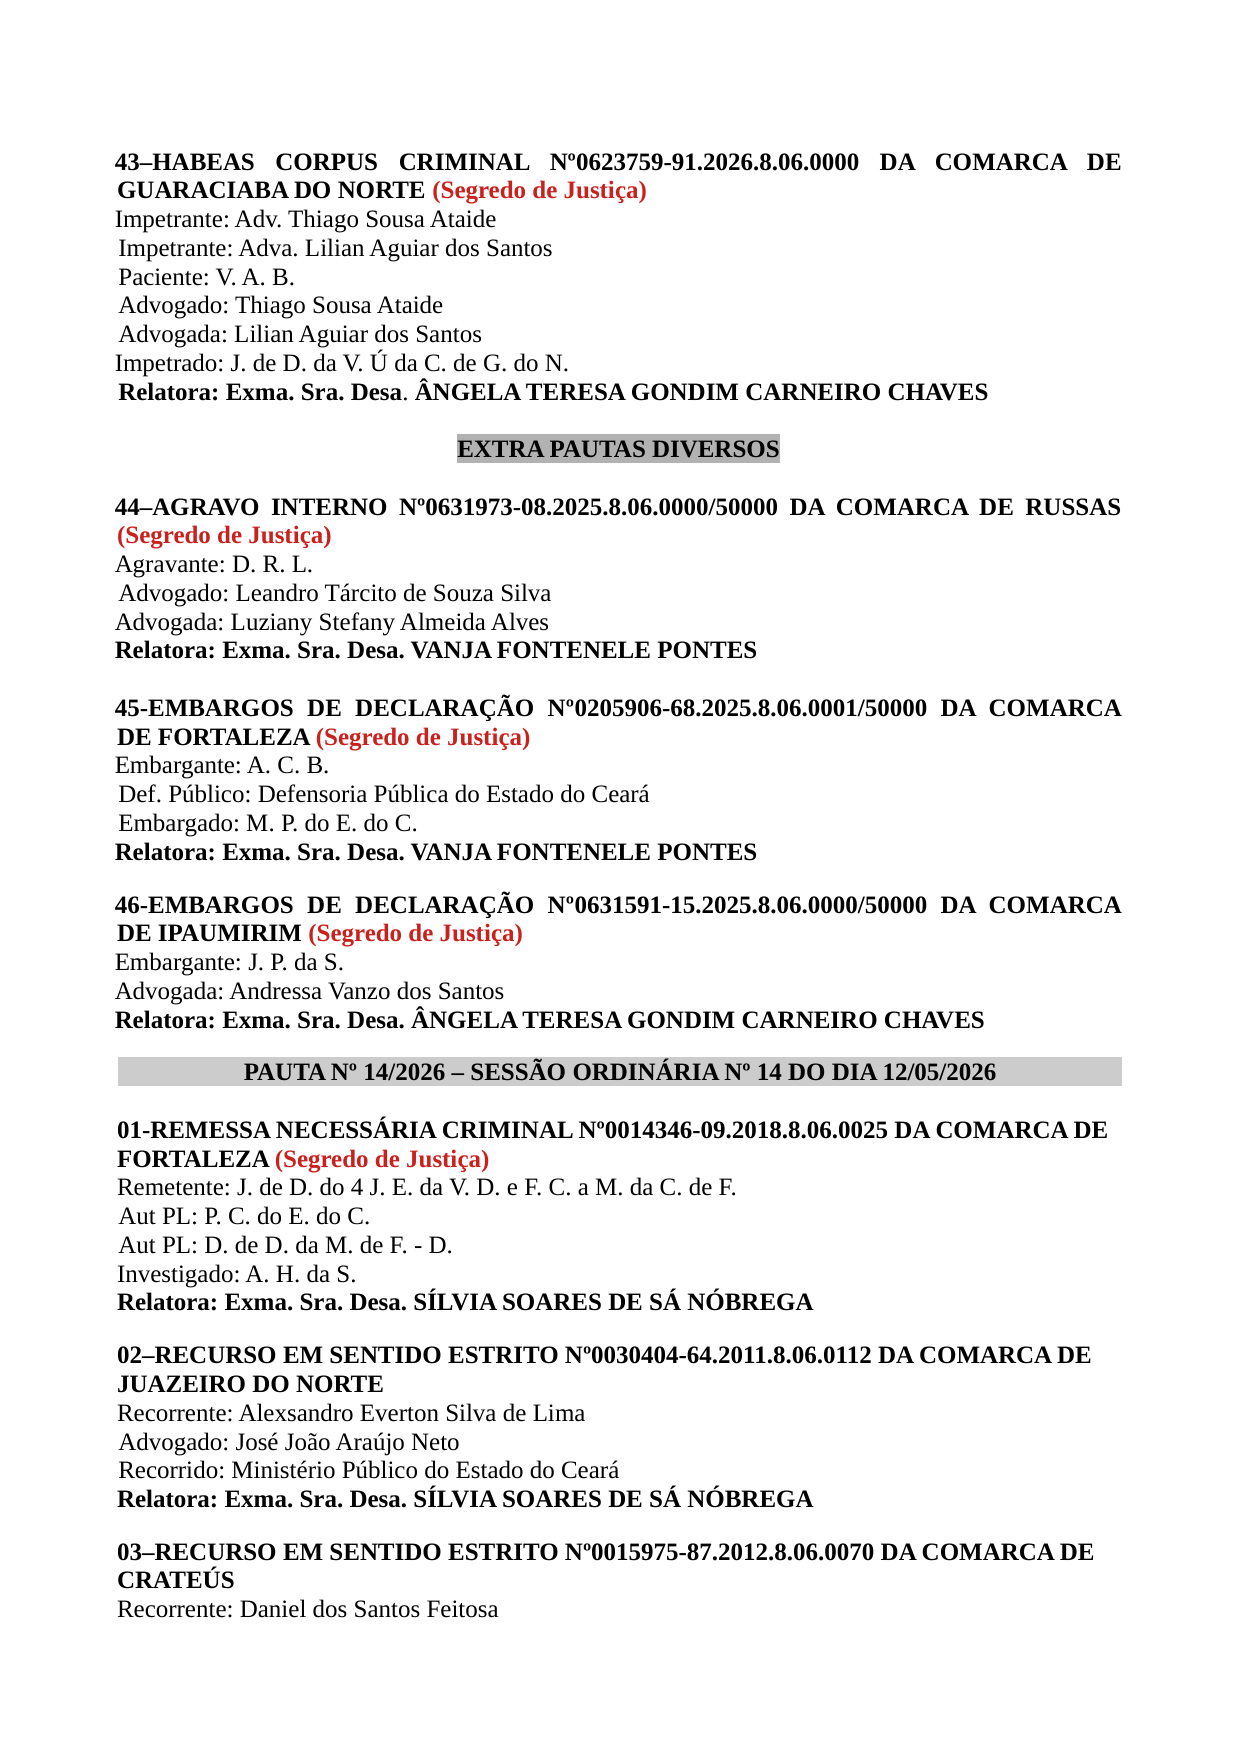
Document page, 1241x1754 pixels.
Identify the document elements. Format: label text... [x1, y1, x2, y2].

text 45-EMBARGOS DE DECLARAÇÃO Nº0205906-68.2025.8.06.0001/50000 DA COMARCA DE FORTALEZA (Segredo de Justiça) [114, 693, 1122, 751]
text Def. Público: Defensoria Pública do Estado do Ceará [118, 779, 1122, 808]
text Aut PL: D. de D. da M. de F. - D. [118, 1230, 1122, 1259]
text Relatora: Exma. Sra. Desa. VANJA FONTENELE PONTES [114, 636, 1122, 664]
text Advogado: Thiago Sousa Ataide [118, 291, 1122, 319]
text Recorrente: Alexsandro Everton Silva de Lima [117, 1398, 1122, 1427]
text Impetrado: J. de D. da V. Ú da C. de G. do N. [114, 348, 1122, 377]
text Investigado: A. H. da S. [117, 1259, 1122, 1287]
text 43–HABEAS CORPUS CRIMINAL Nº0623759-91.2026.8.06.0000 DA COMARCA DE GUARACIABA DO NORTE (Segredo de Justiça) [114, 147, 1122, 204]
text Advogada: Lilian Aguiar dos Santos [118, 319, 1122, 348]
text PAUTA Nº 14/2026 – SESSÃO ORDINÁRIA Nº 14 DO DIA 12/05/2026 [118, 1057, 1122, 1086]
text Relatora: Exma. Sra. Desa. ÂNGELA TERESA GONDIM CARNEIRO CHAVES [114, 1005, 1122, 1033]
text Paciente: V. A. B. [118, 262, 1122, 291]
text Embargante: J. P. da S. [114, 947, 1122, 976]
text 01-REMESSA NECESSÁRIA CRIMINAL Nº0014346-09.2018.8.06.0025 DA COMARCA DE FORTALEZA (Segredo de Justiça) [117, 1115, 1122, 1172]
text 03–RECURSO EM SENTIDO ESTRITO Nº0015975-87.2012.8.06.0070 DA COMARCA DE CRATEÚS [117, 1537, 1122, 1594]
text Advogada: Andressa Vanzo dos Santos [114, 976, 1122, 1005]
text Relatora: Exma. Sra. Desa. ÂNGELA TERESA GONDIM CARNEIRO CHAVES [118, 377, 1122, 406]
text Recorrente: Daniel dos Santos Feitosa [117, 1594, 1122, 1623]
text Relatora: Exma. Sra. Desa. SÍLVIA SOARES DE SÁ NÓBREGA [117, 1484, 1122, 1513]
text Recorrido: Ministério Público do Estado do Ceará [118, 1455, 1122, 1484]
text Embargante: A. C. B. [114, 751, 1122, 779]
text Relatora: Exma. Sra. Desa. SÍLVIA SOARES DE SÁ NÓBREGA [117, 1287, 1122, 1316]
text 02–RECURSO EM SENTIDO ESTRITO Nº0030404-64.2011.8.06.0112 DA COMARCA DE JUAZEIRO DO NORTE [117, 1340, 1122, 1398]
text Agravante: D. R. L. [114, 549, 1122, 578]
text 46-EMBARGOS DE DECLARAÇÃO Nº0631591-15.2025.8.06.0000/50000 DA COMARCA DE IPAUMIRIM (Segredo de Justiça) [114, 890, 1122, 947]
text EXTRA PAUTAS DIVERSOS [114, 434, 1122, 463]
text Advogado: José João Araújo Neto [118, 1427, 1122, 1455]
text Impetrante: Adva. Lilian Aguiar dos Santos [118, 233, 1122, 262]
text Relatora: Exma. Sra. Desa. VANJA FONTENELE PONTES [114, 837, 1122, 866]
text Advogada: Luziany Stefany Almeida Alves [114, 607, 1122, 636]
text Remetente: J. de D. do 4 J. E. da V. D. e F. C. a M. da C. de F. [117, 1172, 1122, 1201]
text Impetrante: Adv. Thiago Sousa Ataide [114, 204, 1122, 233]
text Advogado: Leandro Tárcito de Souza Silva [118, 578, 1122, 607]
text Aut PL: P. C. do E. do C. [118, 1201, 1122, 1230]
text Embargado: M. P. do E. do C. [118, 808, 1122, 837]
text 44–AGRAVO INTERNO Nº0631973-08.2025.8.06.0000/50000 DA COMARCA DE RUSSAS (Segredo de Justiça) [114, 492, 1122, 549]
